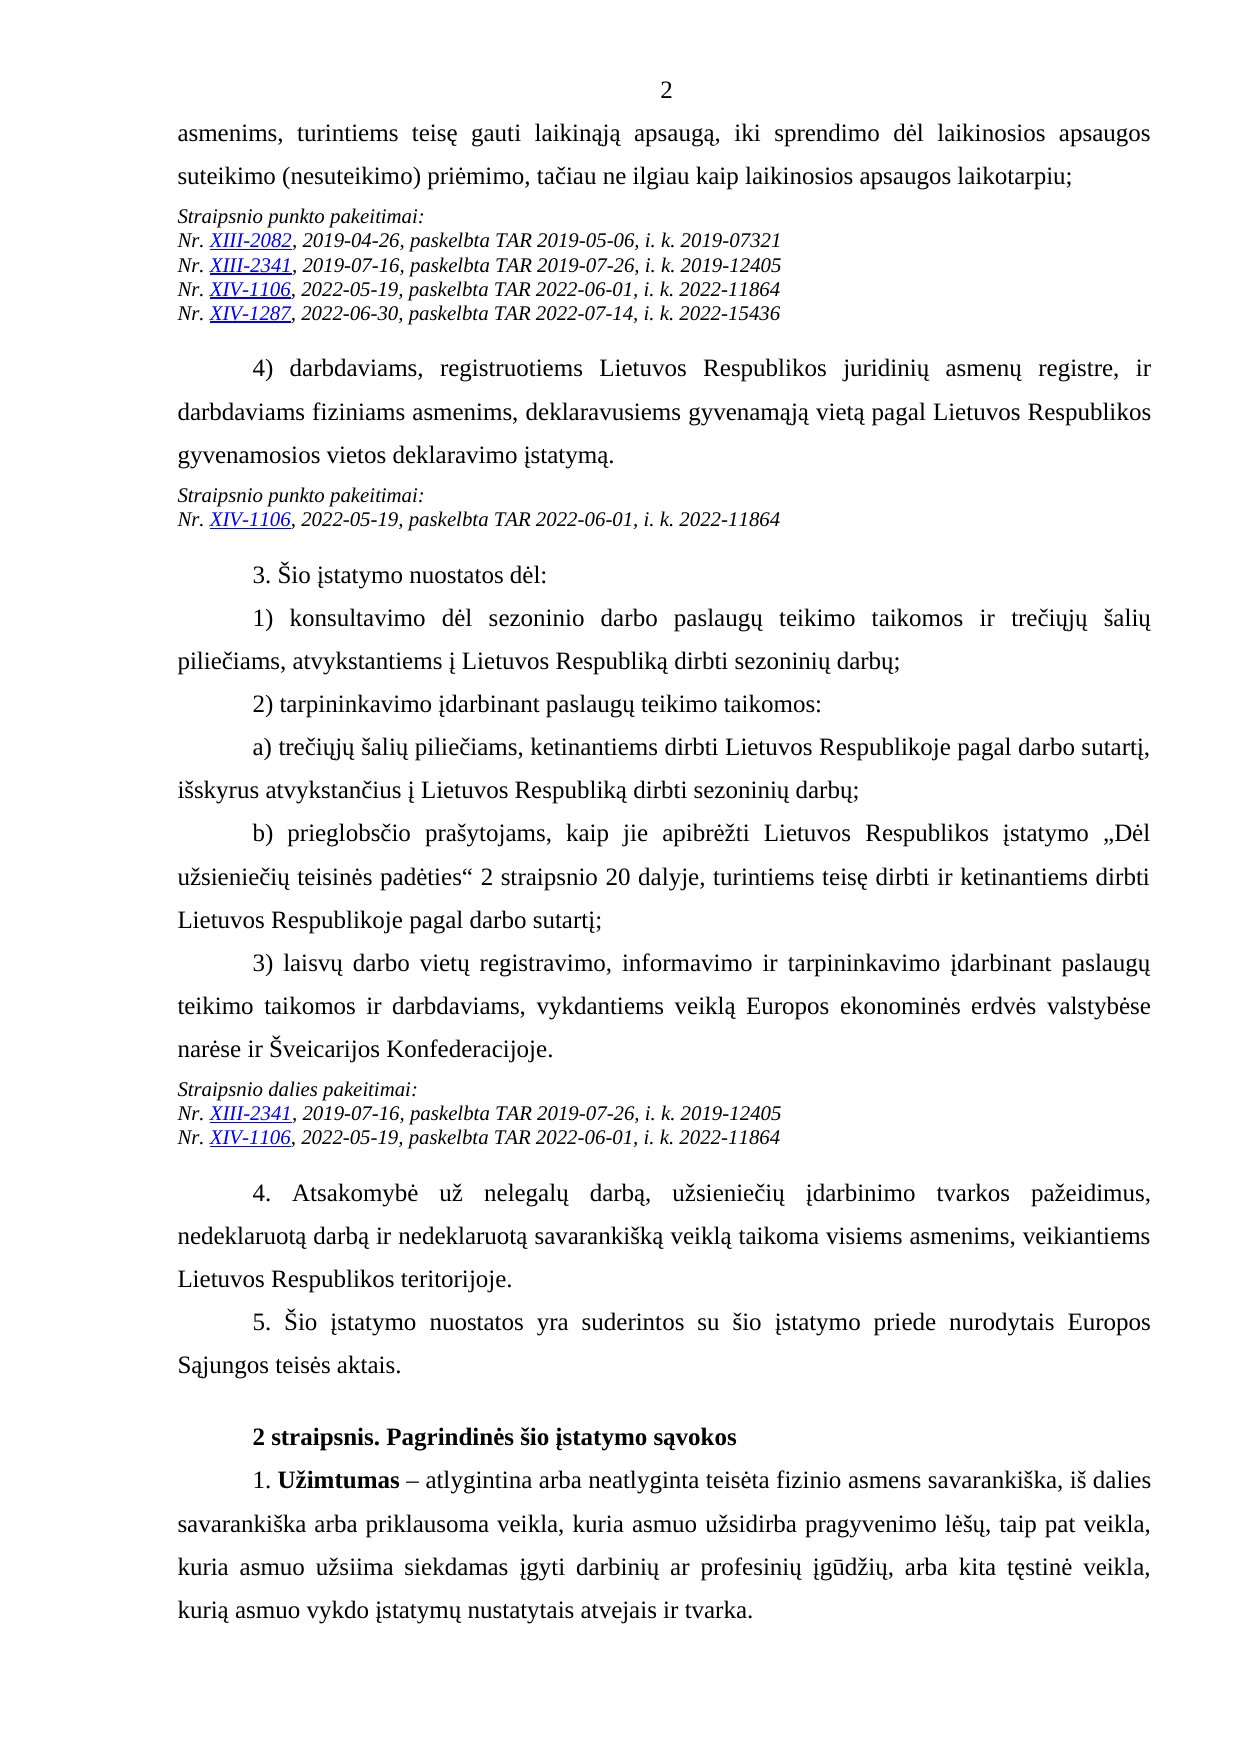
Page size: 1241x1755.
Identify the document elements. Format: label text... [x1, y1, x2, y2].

text 4) darbdaviams, registruotiems Lietuvos Respublikos juridinių asmenų registre, ir darbdaviams fiziniams asmenims, deklaravusiems gyvenamąją vietą pagal Lietuvos Respublikos gyvenamosios vietos deklaravimo įstatymą. [177, 353, 1152, 468]
text Nr. XIII-2341, 2019-07-16, paskelbta TAR 2019-07-26, i. k. 2019-12405 [177, 252, 1152, 277]
text Nr. XIV-1287, 2022-06-30, paskelbta TAR 2022-07-14, i. k. 2022-15436 [177, 301, 1152, 325]
text 2) tarpininkavimo įdarbinant paslaugų teikimo taikomos: [177, 689, 1152, 718]
text Nr. XIV-1106, 2022-05-19, paskelbta TAR 2022-06-01, i. k. 2022-11864 [177, 507, 1152, 531]
text Straipsnio dalies pakeitimai: [177, 1077, 1152, 1101]
text Nr. XIII-2082, 2019-04-26, paskelbta TAR 2019-05-06, i. k. 2019-07321 [177, 228, 1152, 252]
text asmenims, turintiems teisę gauti laikinąją apsaugą, iki sprendimo dėl laikinosios apsaugos suteikimo (nesuteikimo) priėmimo, tačiau ne ilgiau kaip laikinosios apsaugos laikotarpiu; [177, 118, 1152, 190]
text 1. Užimtumas – atlygintina arba neatlyginta teisėta fizinio asmens savarankiška, iš dalies savarankiška arba priklausoma veikla, kuria asmuo užsidirba pragyvenimo lėšų, taip pat veikla, kuria asmuo užsiima siekdamas įgyti darbinių ar profesinių įgūdžių, arba kita tęstinė veikla, kurią asmuo vykdo įstatymų nustatytais atvejais ir tvarka. [177, 1466, 1152, 1624]
text Nr. XIII-2341, 2019-07-16, paskelbta TAR 2019-07-26, i. k. 2019-12405 [177, 1101, 1152, 1125]
text 3) laisvų darbo vietų registravimo, informavimo ir tarpininkavimo įdarbinant paslaugų teikimo taikomos ir darbdaviams, vykdantiems veiklą Europos ekonominės erdvės valstybėse narėse ir Šveicarijos Konfederacijoje. [177, 948, 1152, 1063]
text a) trečiųjų šalių piliečiams, ketinantiems dirbti Lietuvos Respublikoje pagal darbo sutartį, išskyrus atvykstančius į Lietuvos Respubliką dirbti sezoninių darbų; [177, 732, 1152, 804]
text 4. Atsakomybė už nelegalų darbą, užsieniečių įdarbinimo tvarkos pažeidimus, nedeklaruotą darbą ir nedeklaruotą savarankišką veiklą taikoma visiems asmenims, veikiantiems Lietuvos Respublikos teritorijoje. [177, 1178, 1152, 1293]
text Straipsnio punkto pakeitimai: [177, 483, 1152, 507]
text Nr. XIV-1106, 2022-05-19, paskelbta TAR 2022-06-01, i. k. 2022-11864 [177, 1125, 1152, 1149]
text b) prieglobsčio prašytojams, kaip jie apibrėžti Lietuvos Respublikos įstatymo „Dėl užsieniečių teisinės padėties“ 2 straipsnio 20 dalyje, turintiems teisę dirbti ir ketinantiems dirbti Lietuvos Respublikoje pagal darbo sutartį; [177, 818, 1152, 933]
text 1) konsultavimo dėl sezoninio darbo paslaugų teikimo taikomos ir trečiųjų šalių piliečiams, atvykstantiems į Lietuvos Respubliką dirbti sezoninių darbų; [177, 603, 1152, 675]
text 5. Šio įstatymo nuostatos yra suderintos su šio įstatymo priede nurodytais Europos Sąjungos teisės aktais. [177, 1307, 1152, 1379]
text Nr. XIV-1106, 2022-05-19, paskelbta TAR 2022-06-01, i. k. 2022-11864 [177, 277, 1152, 301]
text Straipsnio punkto pakeitimai: [177, 204, 1152, 228]
text 3. Šio įstatymo nuostatos dėl: [177, 560, 1152, 588]
text 2 straipsnis. Pagrindinės šio įstatymo sąvokos [177, 1422, 1152, 1451]
